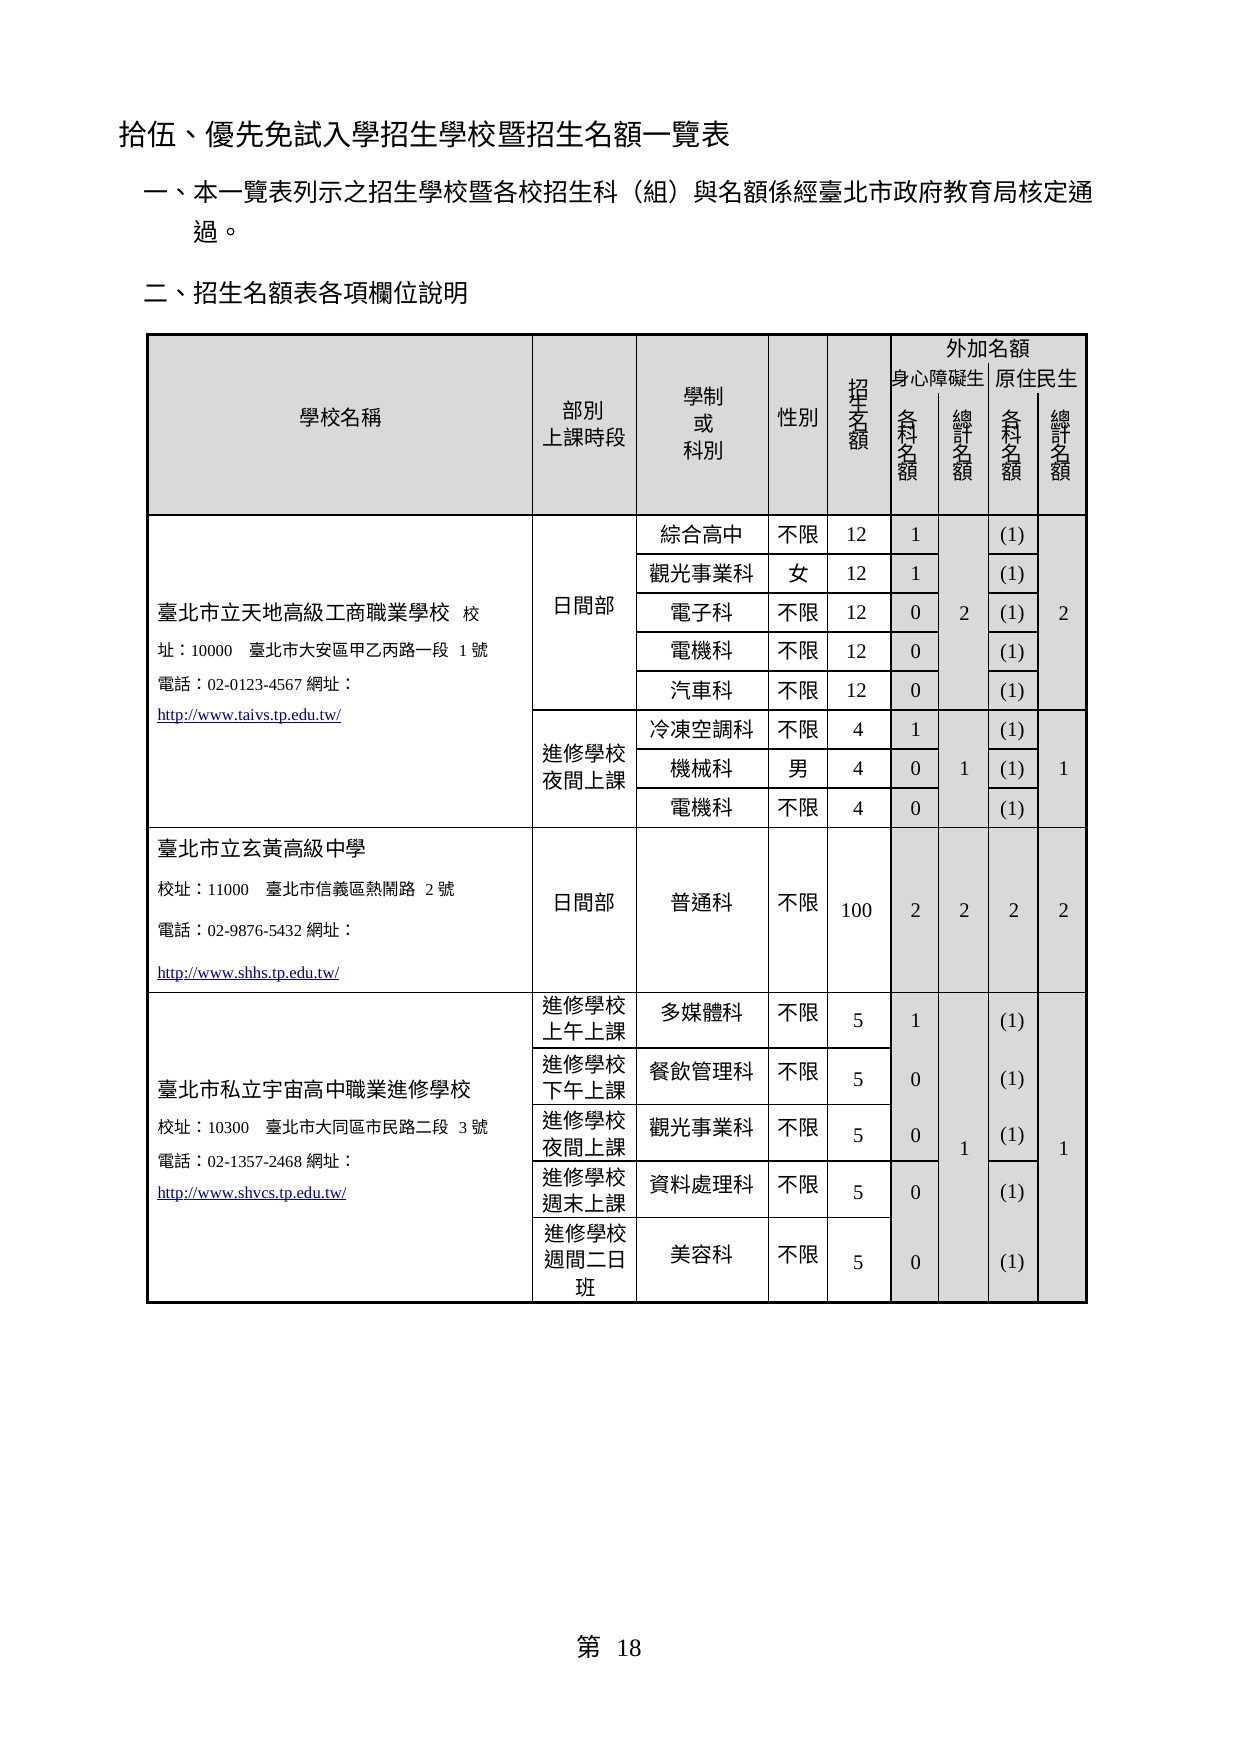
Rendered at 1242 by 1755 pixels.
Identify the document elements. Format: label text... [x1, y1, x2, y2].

table_cell 總 計 名 額 [939, 395, 988, 514]
table_cell 不限 [769, 993, 827, 1047]
table_cell 觀光事業科 [637, 555, 768, 592]
table_cell 機械科 [637, 750, 768, 787]
table_cell 5 [828, 1162, 890, 1216]
table_cell 進修學校 上午上課 [533, 993, 636, 1047]
table_cell 綜合高中 [637, 516, 768, 553]
table_cell 100 [828, 828, 890, 992]
table_cell 0 [892, 672, 938, 709]
table_cell 冷凍空調科 [637, 711, 768, 748]
table_cell 餐飲管理科 [637, 1049, 768, 1104]
table_cell (1) [989, 555, 1037, 592]
table_cell 1 [892, 993, 938, 1047]
table_cell 2 [939, 828, 988, 992]
table_cell 身心障礙生 [892, 365, 988, 393]
table_cell 5 [828, 1105, 890, 1160]
table_cell (1) [989, 1162, 1037, 1216]
table_cell (1) [989, 1049, 1037, 1104]
table_cell 電機科 [637, 633, 768, 670]
table_cell (1) [989, 672, 1037, 709]
table_cell 不限 [769, 594, 827, 631]
table_cell 1 [1039, 993, 1085, 1301]
table_cell 不限 [769, 633, 827, 670]
table_cell 進修學校 下午上課 [533, 1049, 636, 1104]
table_cell 女 [769, 555, 827, 592]
table_cell 4 [828, 789, 890, 827]
table_cell 12 [828, 672, 890, 709]
table_cell 進修學校 夜間上課 [533, 711, 636, 827]
table_cell 1 [892, 516, 938, 553]
table_cell 不限 [769, 1162, 827, 1216]
table_cell 2 [892, 828, 938, 992]
table_cell 不限 [769, 1105, 827, 1160]
table_cell 不限 [769, 828, 827, 992]
table_cell 進修學校 夜間上課 [533, 1105, 636, 1160]
table_cell 2 [1039, 828, 1085, 992]
table_cell 1 [939, 993, 988, 1301]
text 拾伍、優先免試入學招生學校暨招生名額一覽表 [118, 110, 1108, 150]
table_cell 不限 [769, 711, 827, 748]
table_cell 普通科 [637, 828, 768, 992]
table_cell 0 [892, 1106, 938, 1160]
table_cell 2 [939, 516, 988, 709]
table_cell 0 [892, 1049, 938, 1104]
table_cell 進修學校 週間二日 班 [533, 1218, 636, 1301]
table_cell (1) [989, 516, 1037, 553]
table_cell 總 計 名 額 [1039, 395, 1085, 514]
table_header 部別 上課時段 [533, 336, 636, 514]
table_cell 不限 [769, 516, 827, 553]
table_cell 12 [828, 633, 890, 670]
table_cell 原住民生 [989, 365, 1085, 393]
text 一、本一覽表列示之招生學校暨各校招生科（組）與名額係經臺北市政府教育局核定通 過。 [143, 175, 1102, 249]
table_cell (1) [989, 993, 1037, 1047]
table_cell 觀光事業科 [637, 1105, 768, 1160]
table_cell (1) [989, 711, 1037, 748]
table_cell 臺北市立天地高級工商職業學校 校址：10000 臺北市大安區甲乙丙路一段 1 號 電話：02-0123-4567 網址：http://www.taivs.tp.edu.tw/ [149, 516, 532, 827]
table_cell 2 [1039, 516, 1085, 709]
table_cell 日間部 [533, 828, 636, 992]
table_cell 臺北市私立宇宙高中職業進修學校 校址：10300 臺北市大同區市民路二段 3 號 電話：02-1357-2468 網址：http://www.shvcs.tp.edu.tw/ [149, 993, 532, 1301]
table_header 性別 [769, 336, 827, 514]
table_cell (1) [989, 750, 1037, 787]
table_cell 不限 [769, 672, 827, 709]
table_cell (1) [989, 1106, 1037, 1160]
table_cell 1 [939, 711, 988, 827]
table_cell 1 [892, 711, 938, 748]
table_cell 5 [828, 1218, 890, 1301]
table_cell 0 [892, 594, 938, 631]
table_cell 美容科 [637, 1218, 768, 1301]
table_header 外加名額 [892, 336, 1085, 363]
table_cell 0 [892, 750, 938, 787]
table_cell 0 [892, 789, 938, 827]
table_header 招 生 名 額 [828, 336, 890, 514]
table_cell 各 科 名 額 [892, 395, 938, 514]
table_cell (1) [989, 1219, 1037, 1301]
table_cell (1) [989, 594, 1037, 631]
table_cell 12 [828, 555, 890, 592]
table_cell 0 [892, 633, 938, 670]
table_cell 0 [892, 1219, 938, 1301]
table_header 學制 或 科別 [637, 336, 768, 514]
table_cell 各 科 名 額 [989, 395, 1037, 514]
table_cell 不限 [769, 1218, 827, 1301]
table_cell 不限 [769, 1049, 827, 1104]
table_cell 日間部 [533, 516, 636, 709]
table_cell 5 [828, 1049, 890, 1104]
table_cell 12 [828, 594, 890, 631]
table_cell 電機科 [637, 789, 768, 827]
table_cell (1) [989, 789, 1037, 827]
table_cell (1) [989, 633, 1037, 670]
table_cell 0 [892, 1162, 938, 1216]
table_cell 資料處理科 [637, 1162, 768, 1216]
table_cell 男 [769, 750, 827, 787]
text 二、招生名額表各項欄位說明 [143, 276, 1108, 310]
table_cell 2 [989, 828, 1037, 992]
table_cell 1 [892, 555, 938, 592]
table_cell 1 [1039, 711, 1085, 827]
table_cell 汽車科 [637, 672, 768, 709]
table_cell 多媒體科 [637, 993, 768, 1047]
table_cell 臺北市立玄黃高級中學 校址：11000 臺北市信義區熱鬧路 2 號 電話：02-9876-5432 網址：http://www.shhs.tp.edu.tw/ [149, 828, 532, 992]
table_cell 4 [828, 750, 890, 787]
table_cell 進修學校 週末上課 [533, 1162, 636, 1216]
table_cell 4 [828, 711, 890, 748]
table_header 學校名稱 [149, 336, 532, 514]
table_cell 12 [828, 516, 890, 553]
table_cell 5 [828, 993, 890, 1047]
table_cell 電子科 [637, 594, 768, 631]
table_cell 不限 [769, 789, 827, 827]
